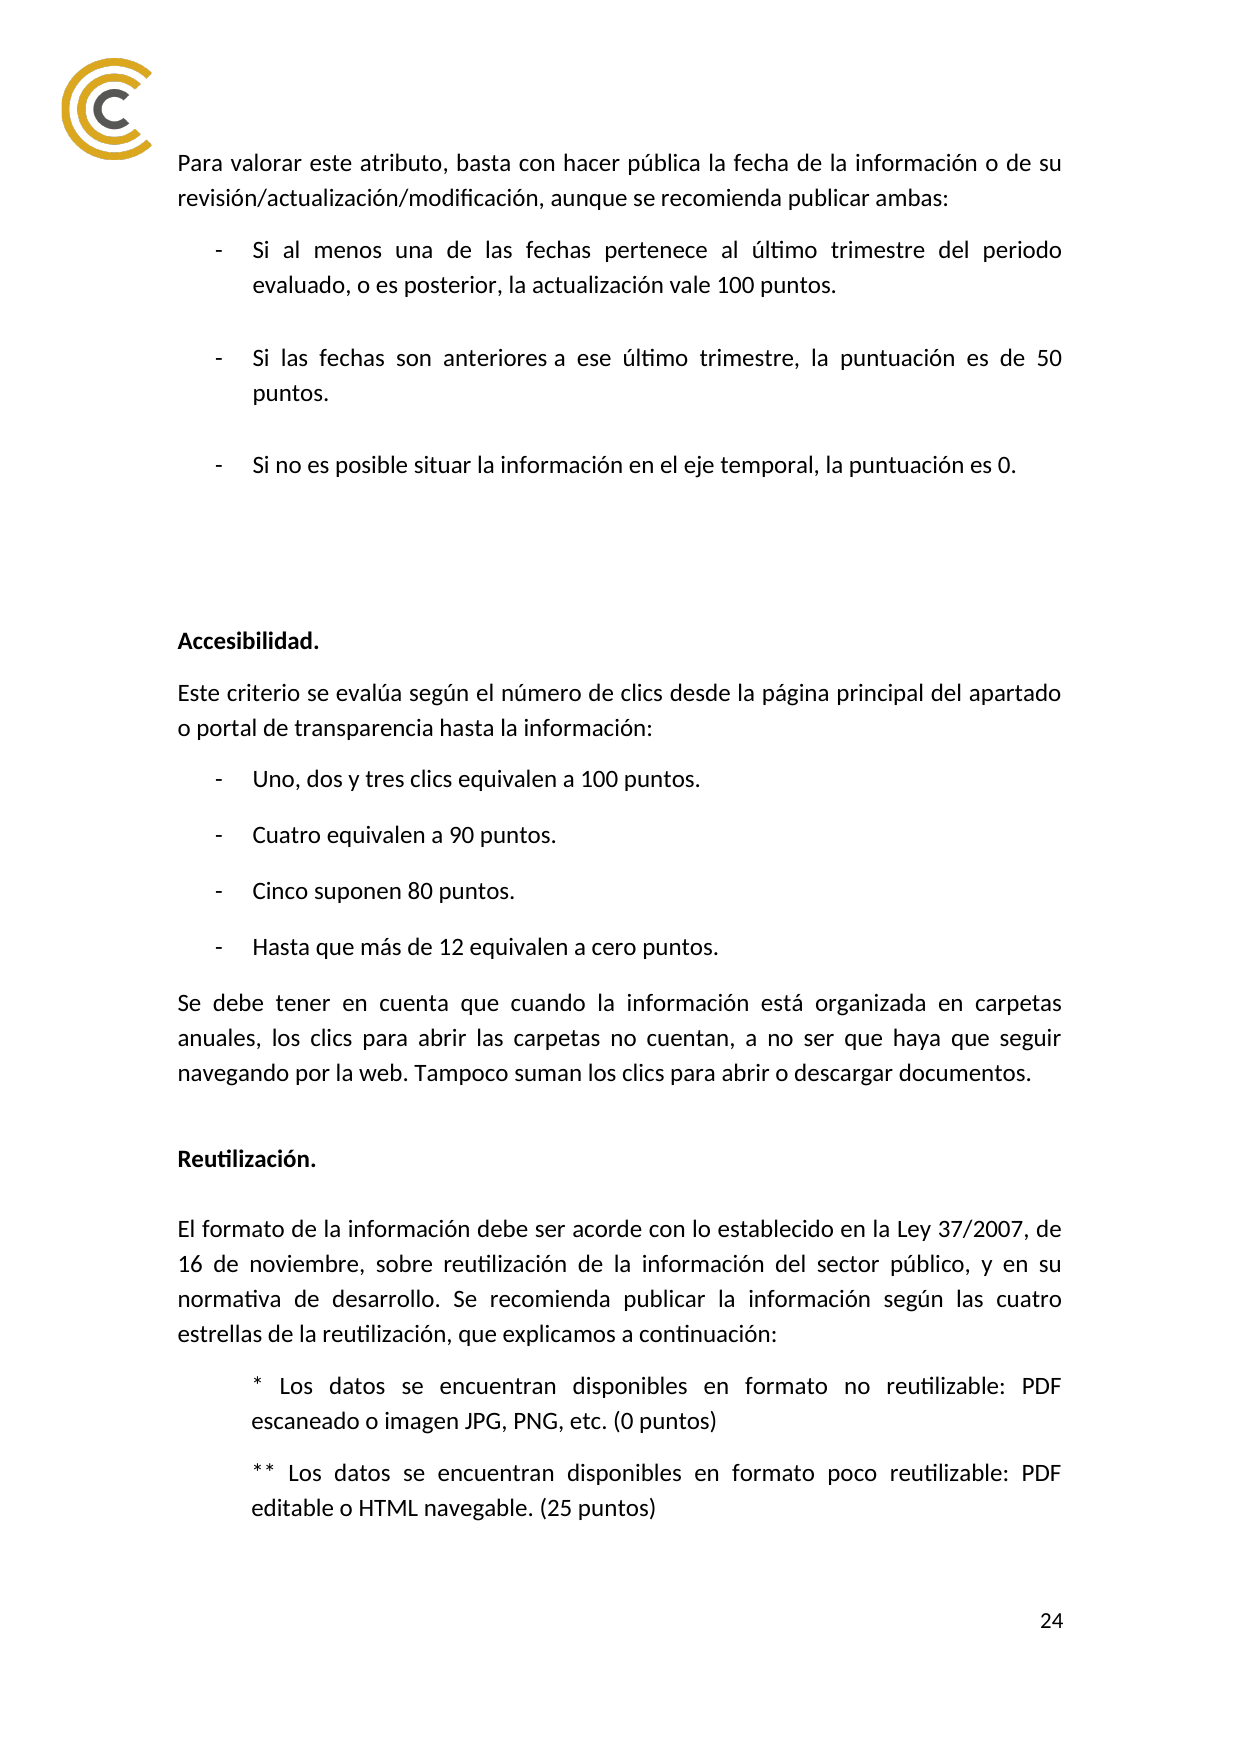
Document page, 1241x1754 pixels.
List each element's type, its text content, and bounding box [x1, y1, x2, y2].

text Accesibilidad. [177, 625, 1063, 656]
list Cuatro equivalen a 90 puntos. [215, 819, 1063, 850]
list Si al menos una de las fechas pertenece al último trimestre del periodo evaluado, o es posterior, la actualización vale 100 puntos. [215, 234, 1063, 300]
list Si las fechas son anteriores a ese último trimestre, la puntuación es de 50 puntos. [215, 342, 1063, 407]
text El formato de la información debe ser acorde con lo establecido en la Ley 37/2007, de 16 de noviembre, sobre reutilización de la información del sector público, y en su normativa de desarrollo. Se recomienda publicar la información según las cuatro estrellas de la reutilización, que explicamos a continuación: [177, 1213, 1063, 1349]
list Cinco suponen 80 puntos. [215, 875, 1063, 906]
text * Los datos se encuentran disponibles en formato no reutilizable: PDF escaneado o imagen JPG, PNG, etc. (0 puntos) [251, 1370, 1063, 1436]
list Uno, dos y tres clics equivalen a 100 puntos. [215, 763, 1063, 794]
text Reutilización. [177, 1143, 1063, 1174]
text Se debe tener en cuenta que cuando la información está organizada en carpetas anuales, los clics para abrir las carpetas no cuentan, a no ser que haya que seguir navegando por la web. Tampoco suman los clics para abrir o descargar documentos. [177, 987, 1063, 1087]
list Si no es posible situar la información en el eje temporal, la puntuación es 0. [215, 449, 1063, 480]
text Este criterio se evalúa según el número de clics desde la página principal del apartado o portal de transparencia hasta la información: [177, 677, 1063, 742]
text ** Los datos se encuentran disponibles en formato poco reutilizable: PDF editable o HTML navegable. (25 puntos) [251, 1457, 1063, 1522]
list Hasta que más de 12 equivalen a cero puntos. [215, 931, 1063, 961]
text Para valorar este atributo, basta con hacer pública la fecha de la información o de su revisión/actualización/modificación, aunque se recomienda publicar ambas: [177, 148, 1063, 213]
